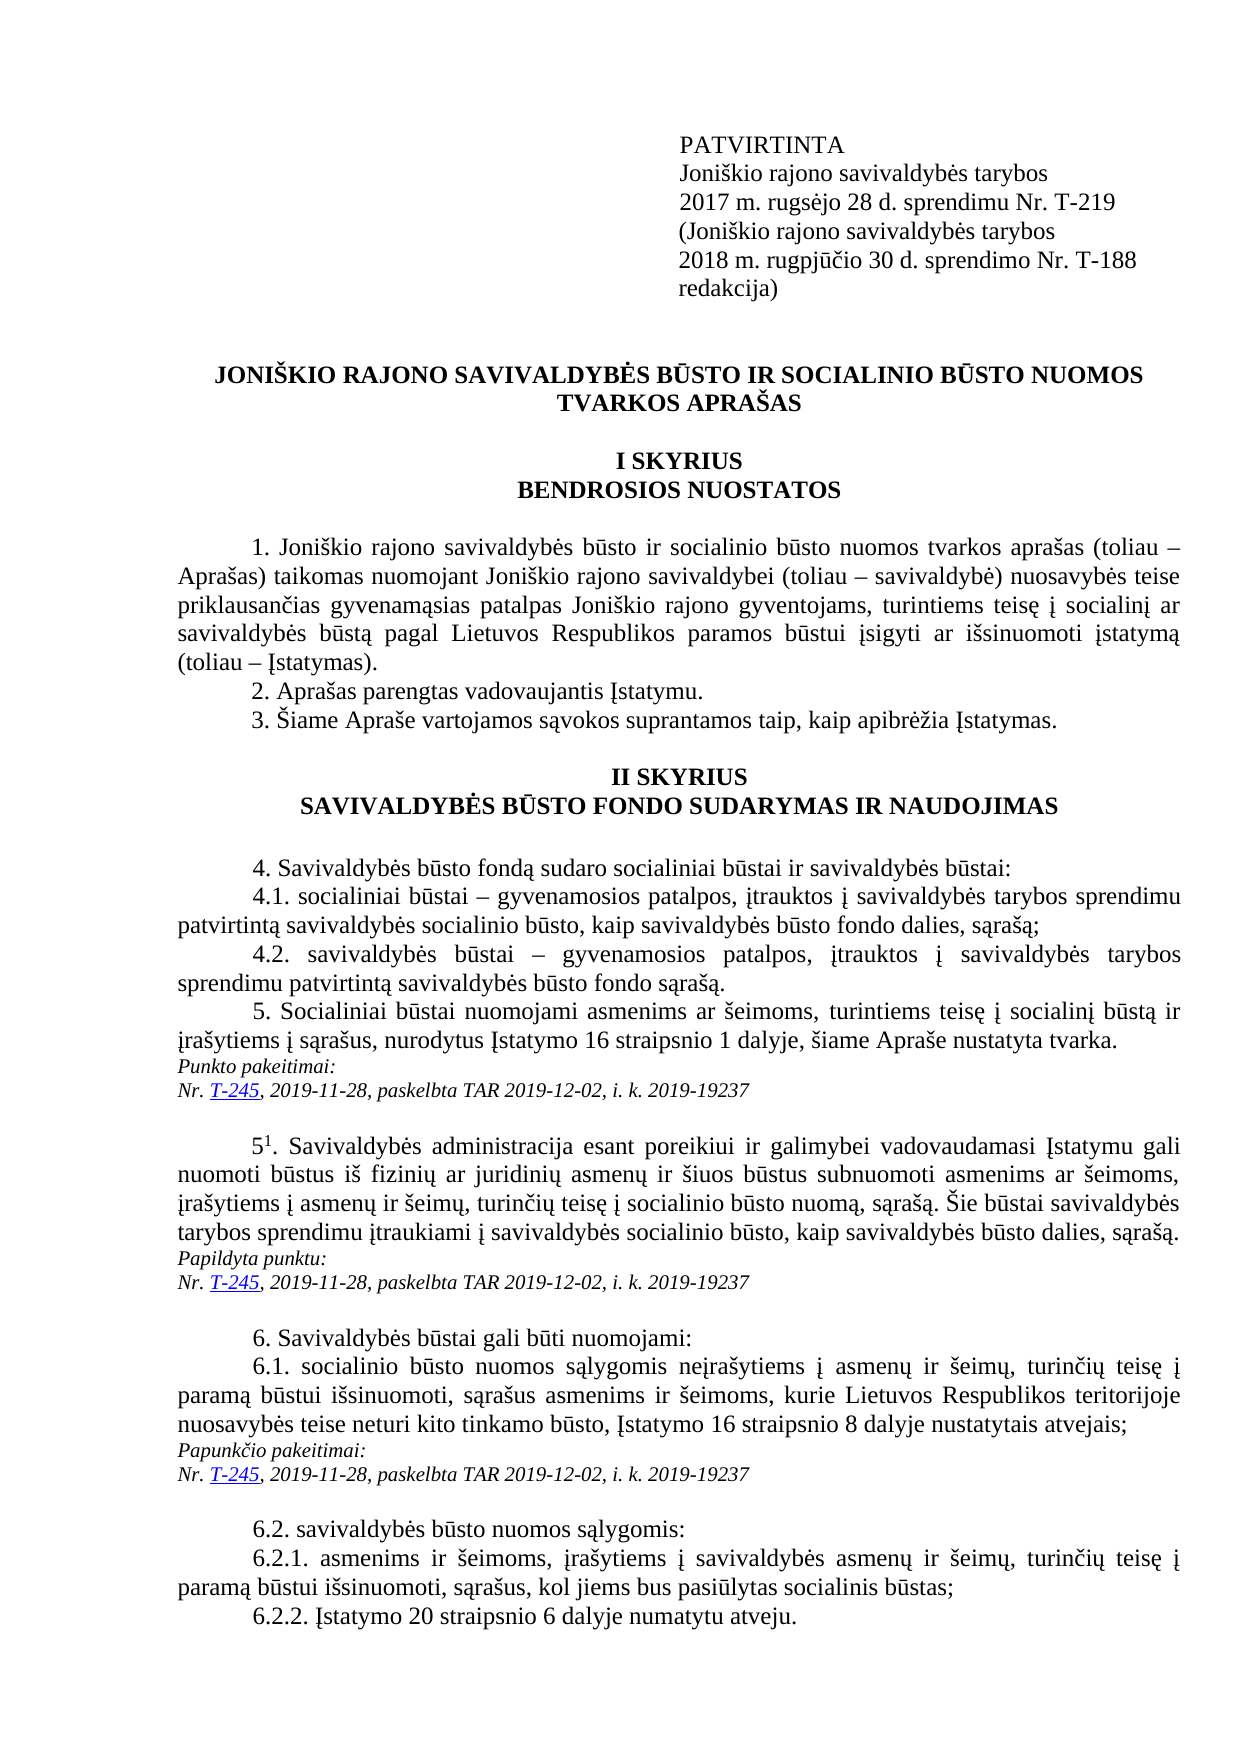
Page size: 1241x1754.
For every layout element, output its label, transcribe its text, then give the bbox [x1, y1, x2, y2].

text 6.2. savivaldybės būsto nuomos sąlygomis: [177, 1514, 1181, 1543]
text 6.2.1. asmenims ir šeimoms, įrašytiems į savivaldybės asmenų ir šeimų, turinčių teisę į paramą būstui išsinuomoti, sąrašus, kol jiems bus pasiūlytas socialinis būstas; [177, 1543, 1181, 1601]
text Punkto pakeitimai: [177, 1054, 1181, 1078]
text Savivaldybės būsto fondo sudarymas ir naudojimas [177, 791, 1181, 820]
text JONIŠKIO RAJONO SAVIVALDYBĖS BŪSTO IR SOCIALINIO BŪSTO NUOMOS TVARKOS APRAŠAS [177, 360, 1181, 417]
text 6.2.2. Įstatymo 20 straipsnio 6 dalyje numatytu atveju. [177, 1601, 1181, 1629]
text 51. Savivaldybės administracija esant poreikiui ir galimybei vadovaudamasi Įstatymu gali nuomoti būstus iš fizinių ar juridinių asmenų ir šiuos būstus subnuomoti asmenims ar šeimoms, įrašytiems į asmenų ir šeimų, turinčių teisę į socialinio būsto nuomą, sąrašą. Šie būstai savivaldybės tarybos sprendimu įtraukiami į savivaldybės socialinio būsto, kaip savivaldybės būsto dalies, sąrašą. [177, 1131, 1181, 1246]
text (Joniškio rajono savivaldybės tarybos [177, 216, 1181, 245]
text I SKYRIUS [177, 446, 1181, 475]
text 4.2. savivaldybės būstai – gyvenamosios patalpos, įtrauktos į savivaldybės tarybos sprendimu patvirtintą savivaldybės būsto fondo sąrašą. [177, 939, 1181, 996]
text II SKYRIUS [177, 762, 1181, 791]
text Papunkčio pakeitimai: [177, 1438, 1181, 1462]
text 5. Socialiniai būstai nuomojami asmenims ar šeimoms, turintiems teisę į socialinį būstą ir įrašytiems į sąrašus, nurodytus Įstatymo 16 straipsnio 1 dalyje, šiame Apraše nustatyta tvarka. [177, 996, 1181, 1054]
text Nr. T-245, 2019-11-28, paskelbta TAR 2019-12-02, i. k. 2019-19237 [177, 1462, 1181, 1486]
text Joniškio rajono savivaldybės tarybos [177, 158, 1181, 187]
text BENDROSIOS NUOSTATOS [177, 475, 1181, 503]
text 2018 m. rugpjūčio 30 d. sprendimo Nr. T-188 [177, 245, 1240, 273]
text 6.1. socialinio būsto nuomos sąlygomis neįrašytiems į asmenų ir šeimų, turinčių teisę į paramą būstui išsinuomoti, sąrašus asmenims ir šeimoms, kurie Lietuvos Respublikos teritorijoje nuosavybės teise neturi kito tinkamo būsto, Įstatymo 16 straipsnio 8 dalyje nustatytais atvejais; [177, 1351, 1181, 1438]
text 3. Šiame Apraše vartojamos sąvokos suprantamos taip, kaip apibrėžia Įstatymas. [177, 705, 1181, 733]
text Nr. T-245, 2019-11-28, paskelbta TAR 2019-12-02, i. k. 2019-19237 [177, 1078, 1181, 1102]
text redakcija) [177, 273, 1240, 302]
text PATVIRTINTA [177, 130, 1181, 158]
text 4. Savivaldybės būsto fondą sudaro socialiniai būstai ir savivaldybės būstai: [177, 853, 1181, 881]
text 4.1. socialiniai būstai – gyvenamosios patalpos, įtrauktos į savivaldybės tarybos sprendimu patvirtintą savivaldybės socialinio būsto, kaip savivaldybės būsto fondo dalies, sąrašą; [177, 881, 1181, 939]
text 6. Savivaldybės būstai gali būti nuomojami: [177, 1323, 1181, 1351]
text 1. Joniškio rajono savivaldybės būsto ir socialinio būsto nuomos tvarkos aprašas (toliau – Aprašas) taikomas nuomojant Joniškio rajono savivaldybei (toliau – savivaldybė) nuosavybės teise priklausančias gyvenamąsias patalpas Joniškio rajono gyventojams, turintiems teisę į socialinį ar savivaldybės būstą pagal Lietuvos Respublikos paramos būstui įsigyti ar išsinuomoti įstatymą (toliau – Įstatymas). [177, 532, 1181, 676]
text 2. Aprašas parengtas vadovaujantis Įstatymu. [177, 676, 1181, 705]
text Papildyta punktu: [177, 1246, 1181, 1270]
text 2017 m. rugsėjo 28 d. sprendimu Nr. T-219 [177, 187, 1181, 216]
text Nr. T-245, 2019-11-28, paskelbta TAR 2019-12-02, i. k. 2019-19237 [177, 1270, 1181, 1294]
